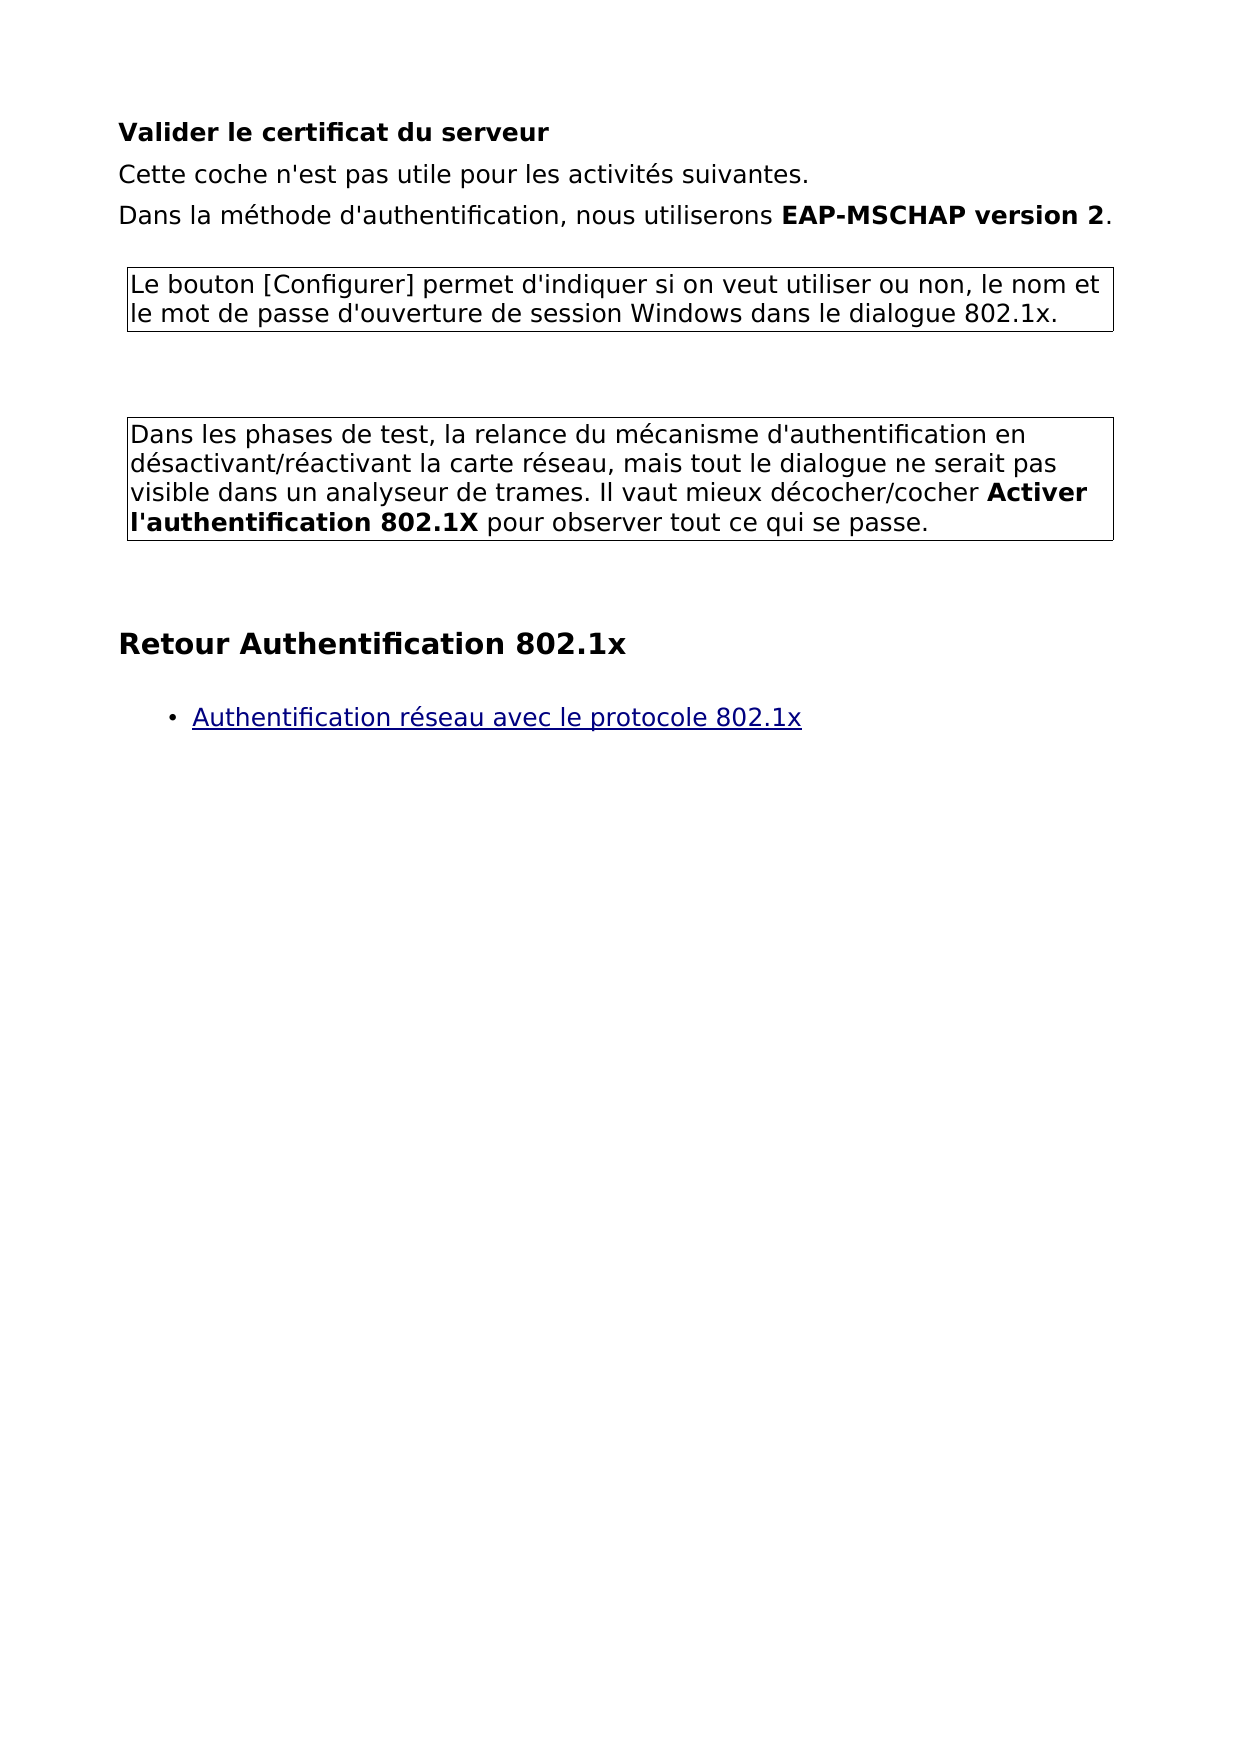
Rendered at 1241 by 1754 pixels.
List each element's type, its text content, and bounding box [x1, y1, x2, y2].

subtitle Retour Authentification 802.1x [118, 627, 1122, 661]
table_header Dans les phases de test, la relance du mécanisme d'authentification en désactivant/réactivant la carte réseau, mais tout le dialogue ne serait pas visible dans un analyseur de trames. Il vaut mieux décocher/cocher Activer l'authentification 802.1X pour observer tout ce qui se passe. [128, 418, 1113, 540]
text Cette coche n'est pas utile pour les activités suivantes. [118, 160, 1122, 189]
table_header Le bouton [Configurer] permet d'indiquer si on veut utiliser ou non, le nom et le mot de passe d'ouverture de session Windows dans le dialogue 802.1x. [128, 268, 1113, 331]
list Authentification réseau avec le protocole 802.1x [177, 703, 1122, 732]
subtitle Valider le certificat du serveur [118, 118, 1122, 147]
text Dans la méthode d'authentification, nous utiliserons EAP-MSCHAP version 2. [118, 201, 1122, 231]
